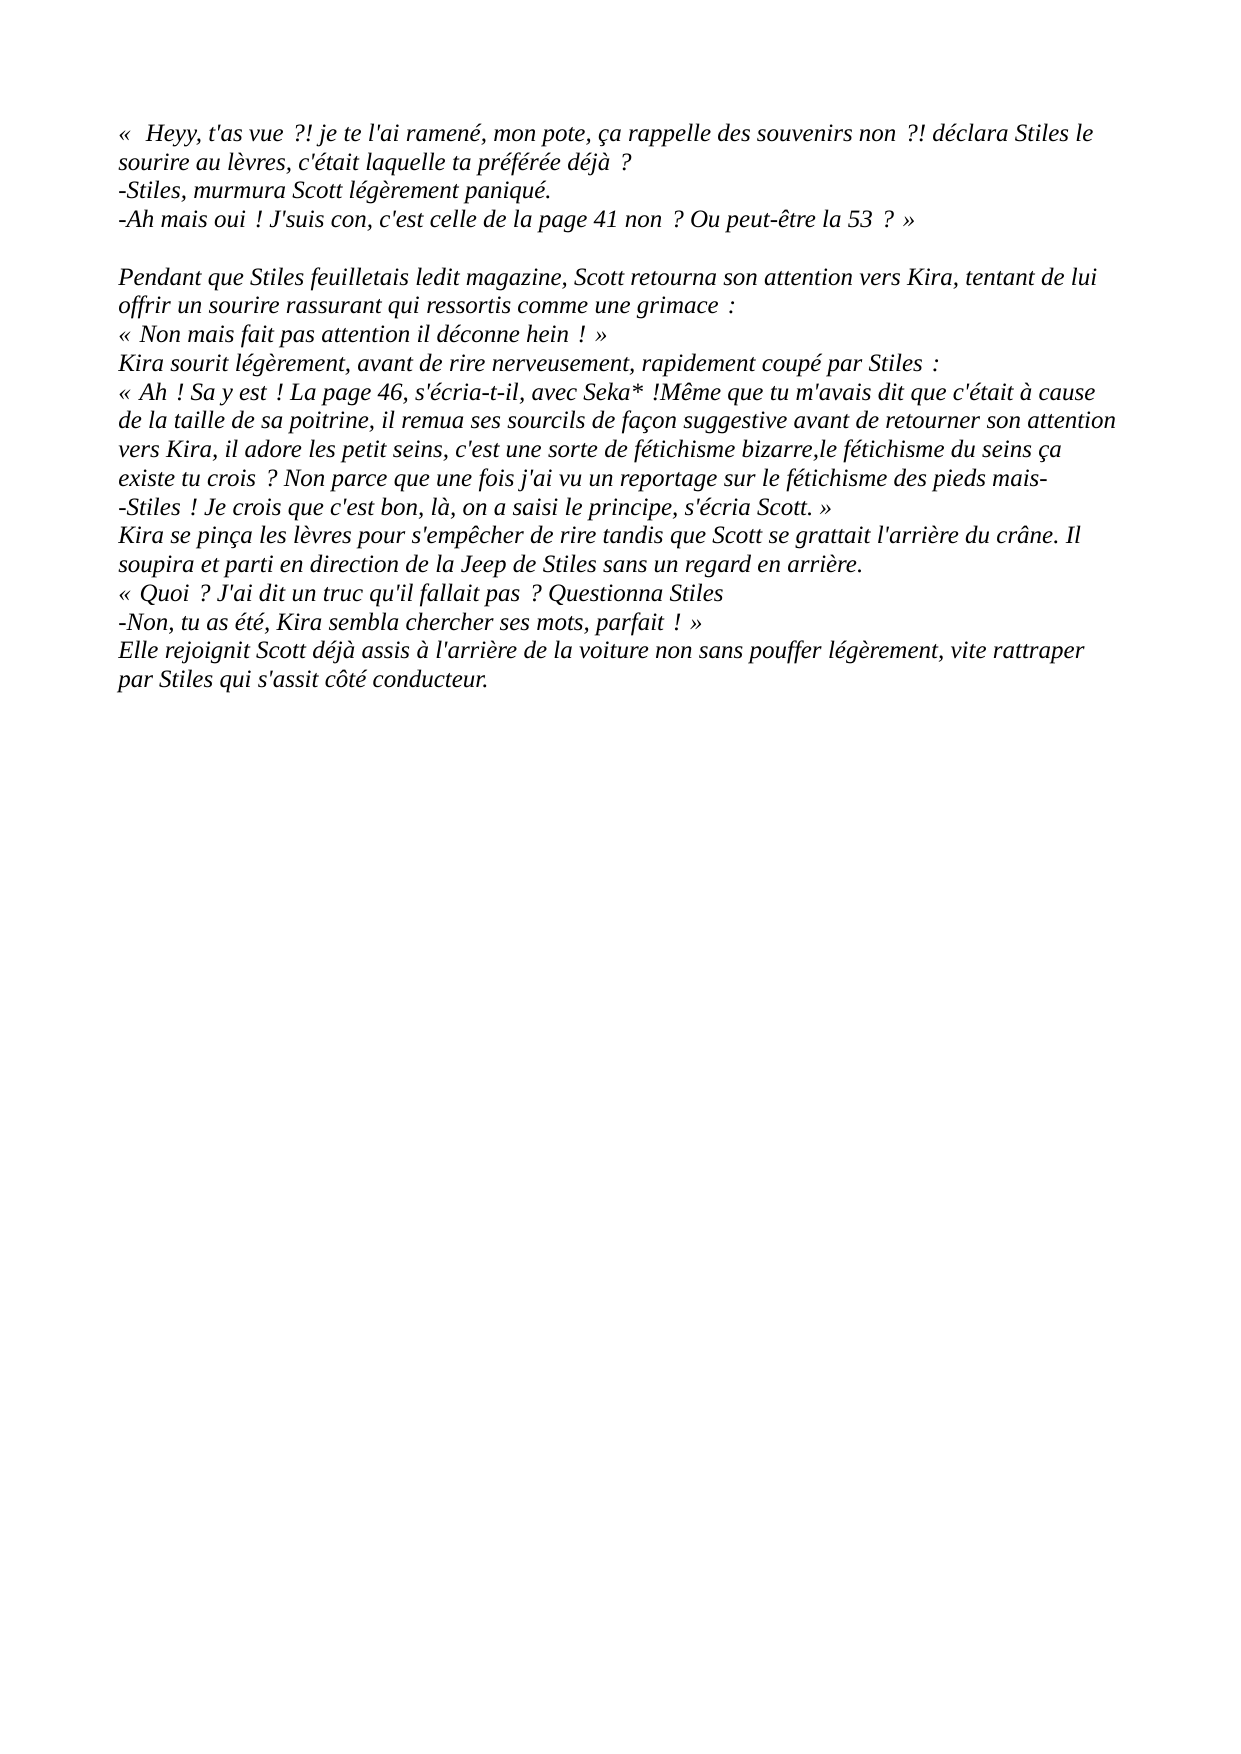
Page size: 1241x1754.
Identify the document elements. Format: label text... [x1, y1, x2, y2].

text « Heyy, t'as vue ?! je te l'ai ramené, mon pote, ça rappelle des souvenirs non ?! déclara Stiles le sourire au lèvres, c'était laquelle ta préférée déjà ? -Stiles, murmura Scott légèrement paniqué. [118, 118, 1122, 204]
text -Ah mais oui ! J'suis con, c'est celle de la page 41 non ? Ou peut-être la 53 ? » Pendant que Stiles feuilletais ledit magazine, Scott retourna son attention vers Kira, tentant de lui offrir un sourire rassurant qui ressortis comme une grimace : « Non mais fait pas attention il déconne hein ! » Kira sourit légèrement, avant de rire nerveusement, rapidement coupé par Stiles : « Ah ! Sa y est ! La page 46, s'écria-t-il, avec Seka* !Même que tu m'avais dit que c'était à cause de la taille de sa poitrine, il remua ses sourcils de façon suggestive avant de retourner son attention vers Kira, il adore les petit seins, c'est une sorte de fétichisme bizarre,le fétichisme du seins ça existe tu crois ? Non parce que une fois j'ai vu un reportage sur le fétichisme des pieds mais- -Stiles ! Je crois que c'est bon, là, on a saisi le principe, s'écria Scott. » Kira se pinça les lèvres pour s'empêcher de rire tandis que Scott se grattait l'arrière du crâne. Il soupira et parti en direction de la Jeep de Stiles sans un regard en arrière. « Quoi ? J'ai dit un truc qu'il fallait pas ? Questionna Stiles -Non, tu as été, Kira sembla chercher ses mots, parfait ! » Elle rejoignit Scott déjà assis à l'arrière de la voiture non sans pouffer légèrement, vite rattraper par Stiles qui s'assit côté conducteur. [118, 204, 1122, 808]
